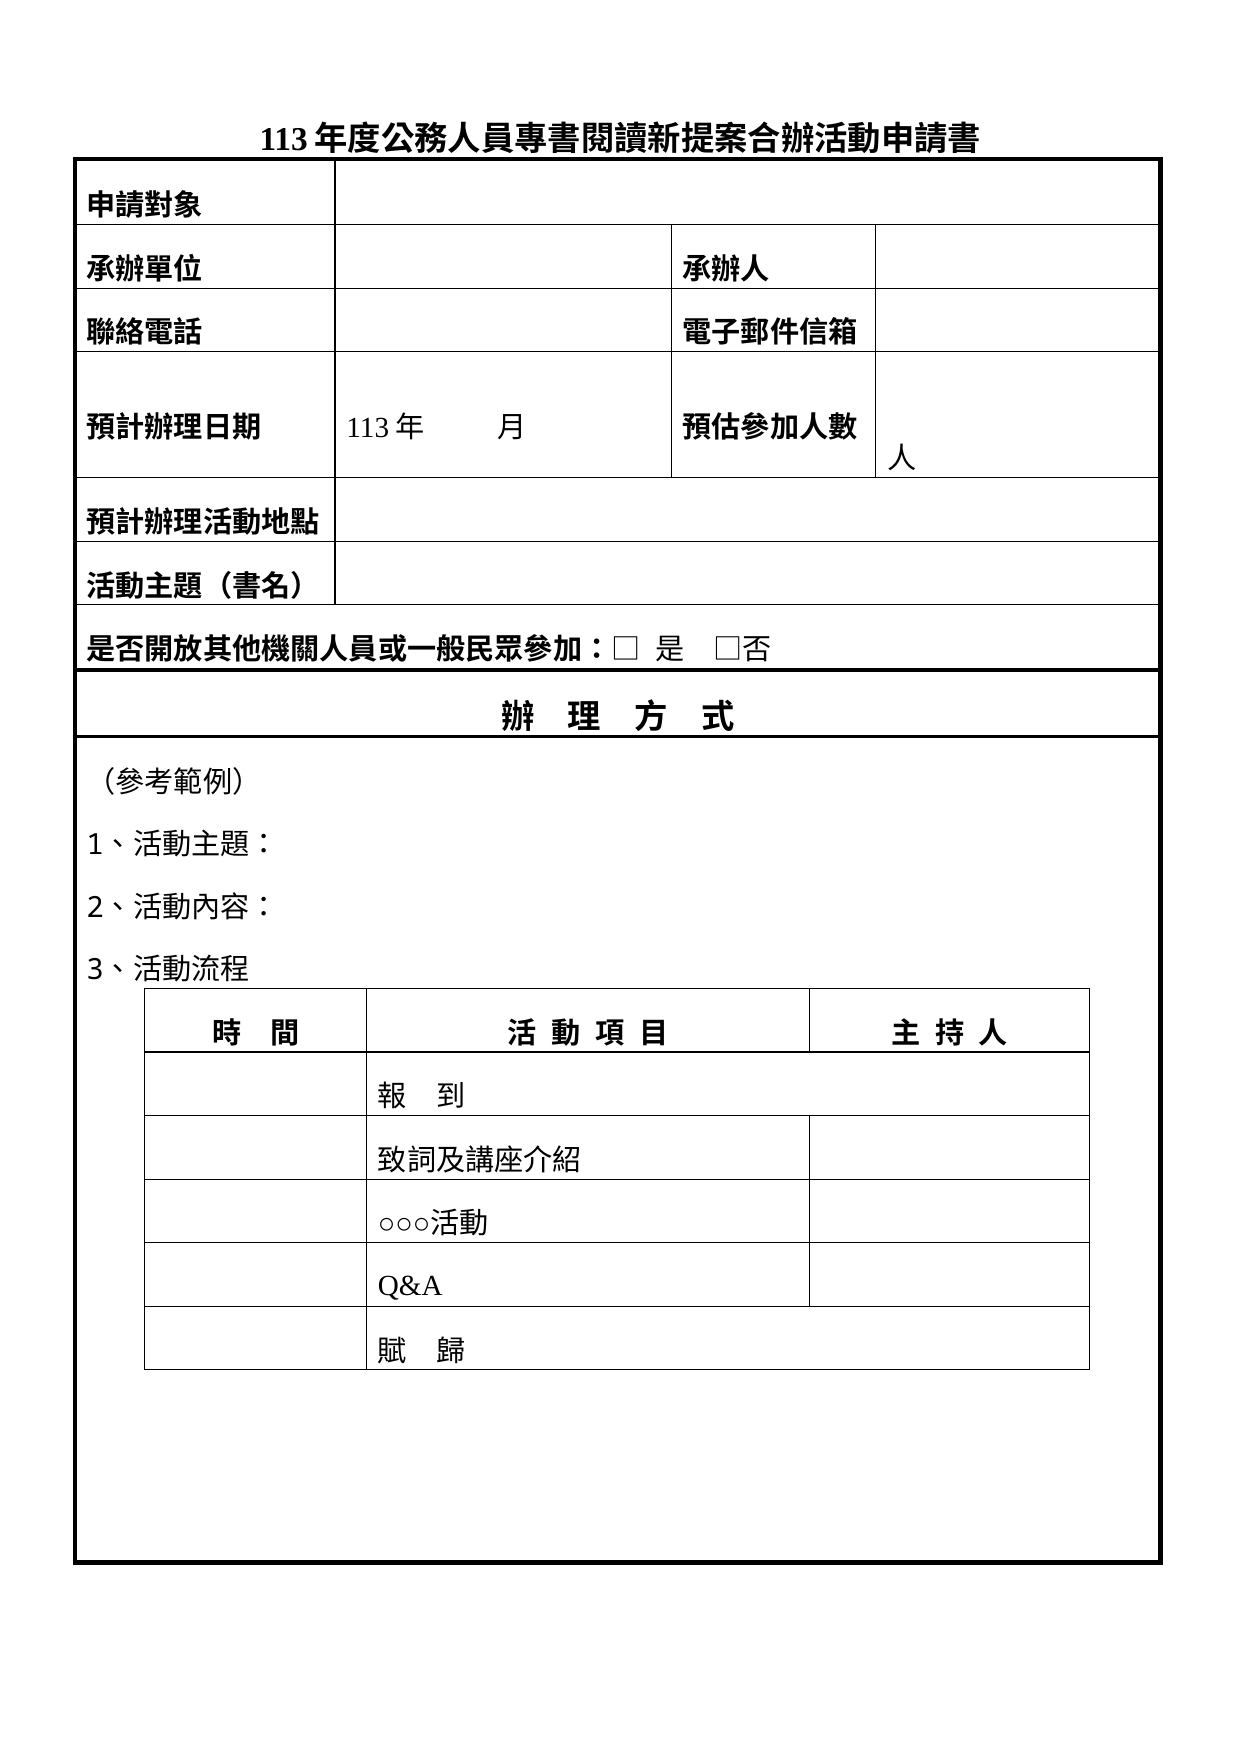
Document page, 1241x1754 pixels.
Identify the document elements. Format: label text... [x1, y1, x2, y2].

table_cell 是否開放其他機關人員或一般民眾參加：□ 是 □否 [77, 605, 1158, 668]
table_header 主 持 人 [810, 989, 1089, 1051]
table_cell 承辦人 [672, 225, 875, 287]
table_cell [145, 1307, 366, 1369]
table_cell Q&A [367, 1243, 809, 1306]
text 113年度公務人員專書閱讀新提案合辦活動申請書 [75, 94, 1165, 157]
table_cell 預估參加人數 [672, 352, 875, 477]
table_cell [876, 225, 1158, 287]
table_cell ○○○活動 [367, 1180, 809, 1242]
table_cell [145, 1116, 366, 1178]
table_cell 賦 歸 [367, 1307, 1089, 1369]
table_cell [145, 1053, 366, 1115]
table_cell [336, 225, 671, 287]
table_header 活 動 項 目 [367, 989, 809, 1051]
table_cell [336, 478, 1158, 541]
table_cell [336, 289, 671, 351]
table_header [336, 161, 1158, 224]
table_cell 聯絡電話 [77, 289, 334, 351]
table_cell 電子郵件信箱 [672, 289, 875, 351]
table_cell 活動主題（書名） [77, 542, 334, 604]
table_cell [810, 1180, 1089, 1242]
table_cell 承辦單位 [77, 225, 334, 287]
table_cell 辦 理 方 式 [77, 672, 1158, 735]
table_cell 人 [876, 352, 1158, 477]
table_cell [336, 542, 1158, 604]
table_header 申請對象 [77, 161, 334, 224]
table_cell 預計辦理日期 [77, 352, 334, 477]
table_cell [145, 1180, 366, 1242]
table_cell 致詞及講座介紹 [367, 1116, 809, 1178]
table_header 時 間 [145, 989, 366, 1051]
table_cell 預計辦理活動地點 [77, 478, 334, 541]
table_cell [810, 1116, 1089, 1178]
table_cell [810, 1243, 1089, 1306]
table_cell [876, 289, 1158, 351]
table_cell 報 到 [367, 1053, 1089, 1115]
table_cell （參考範例） 活動主題： 活動內容： 活動流程 [77, 738, 1158, 1560]
table_cell [145, 1243, 366, 1306]
table_cell 113年 月 [336, 352, 671, 477]
